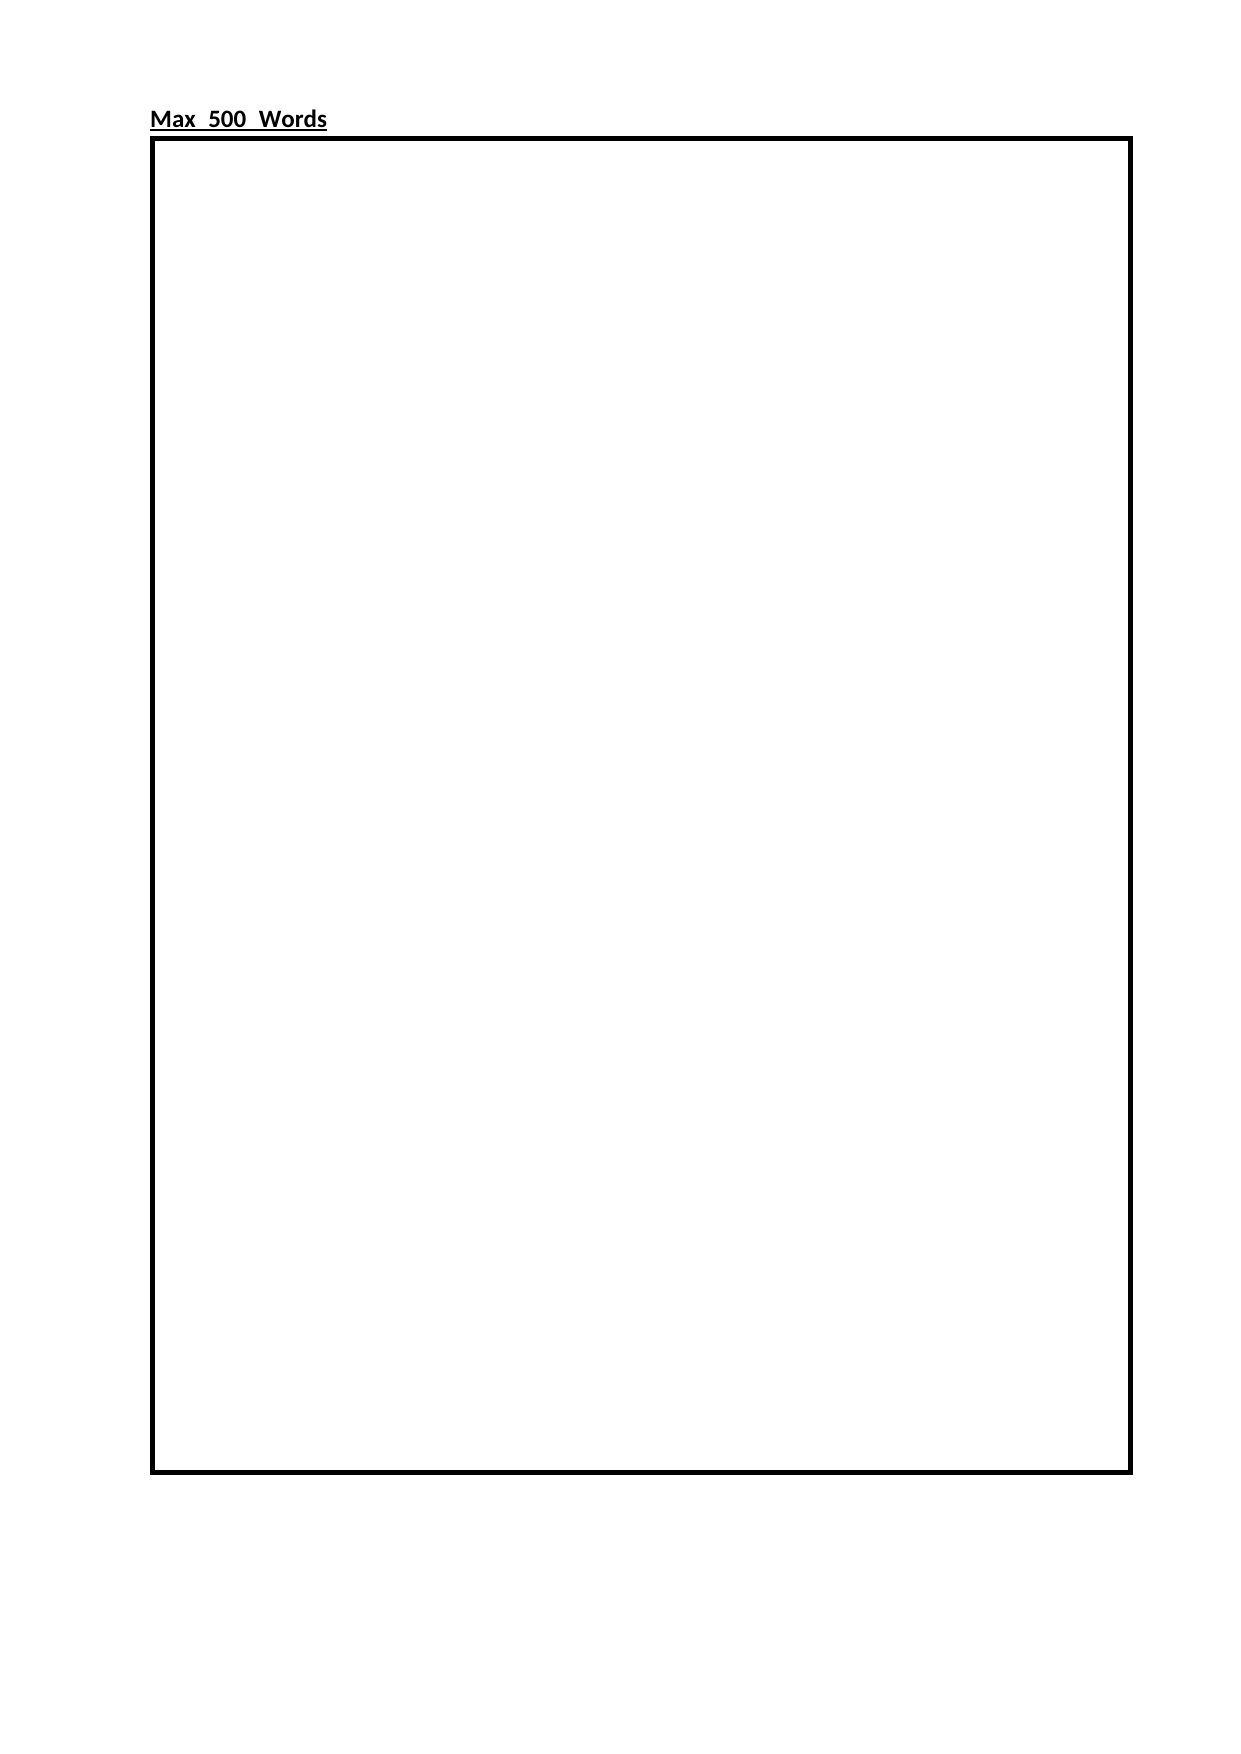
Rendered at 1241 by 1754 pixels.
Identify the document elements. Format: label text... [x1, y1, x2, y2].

list Max 500 Words [150, 103, 327, 129]
list [150, 131, 327, 136]
list [155, 141, 1128, 1470]
